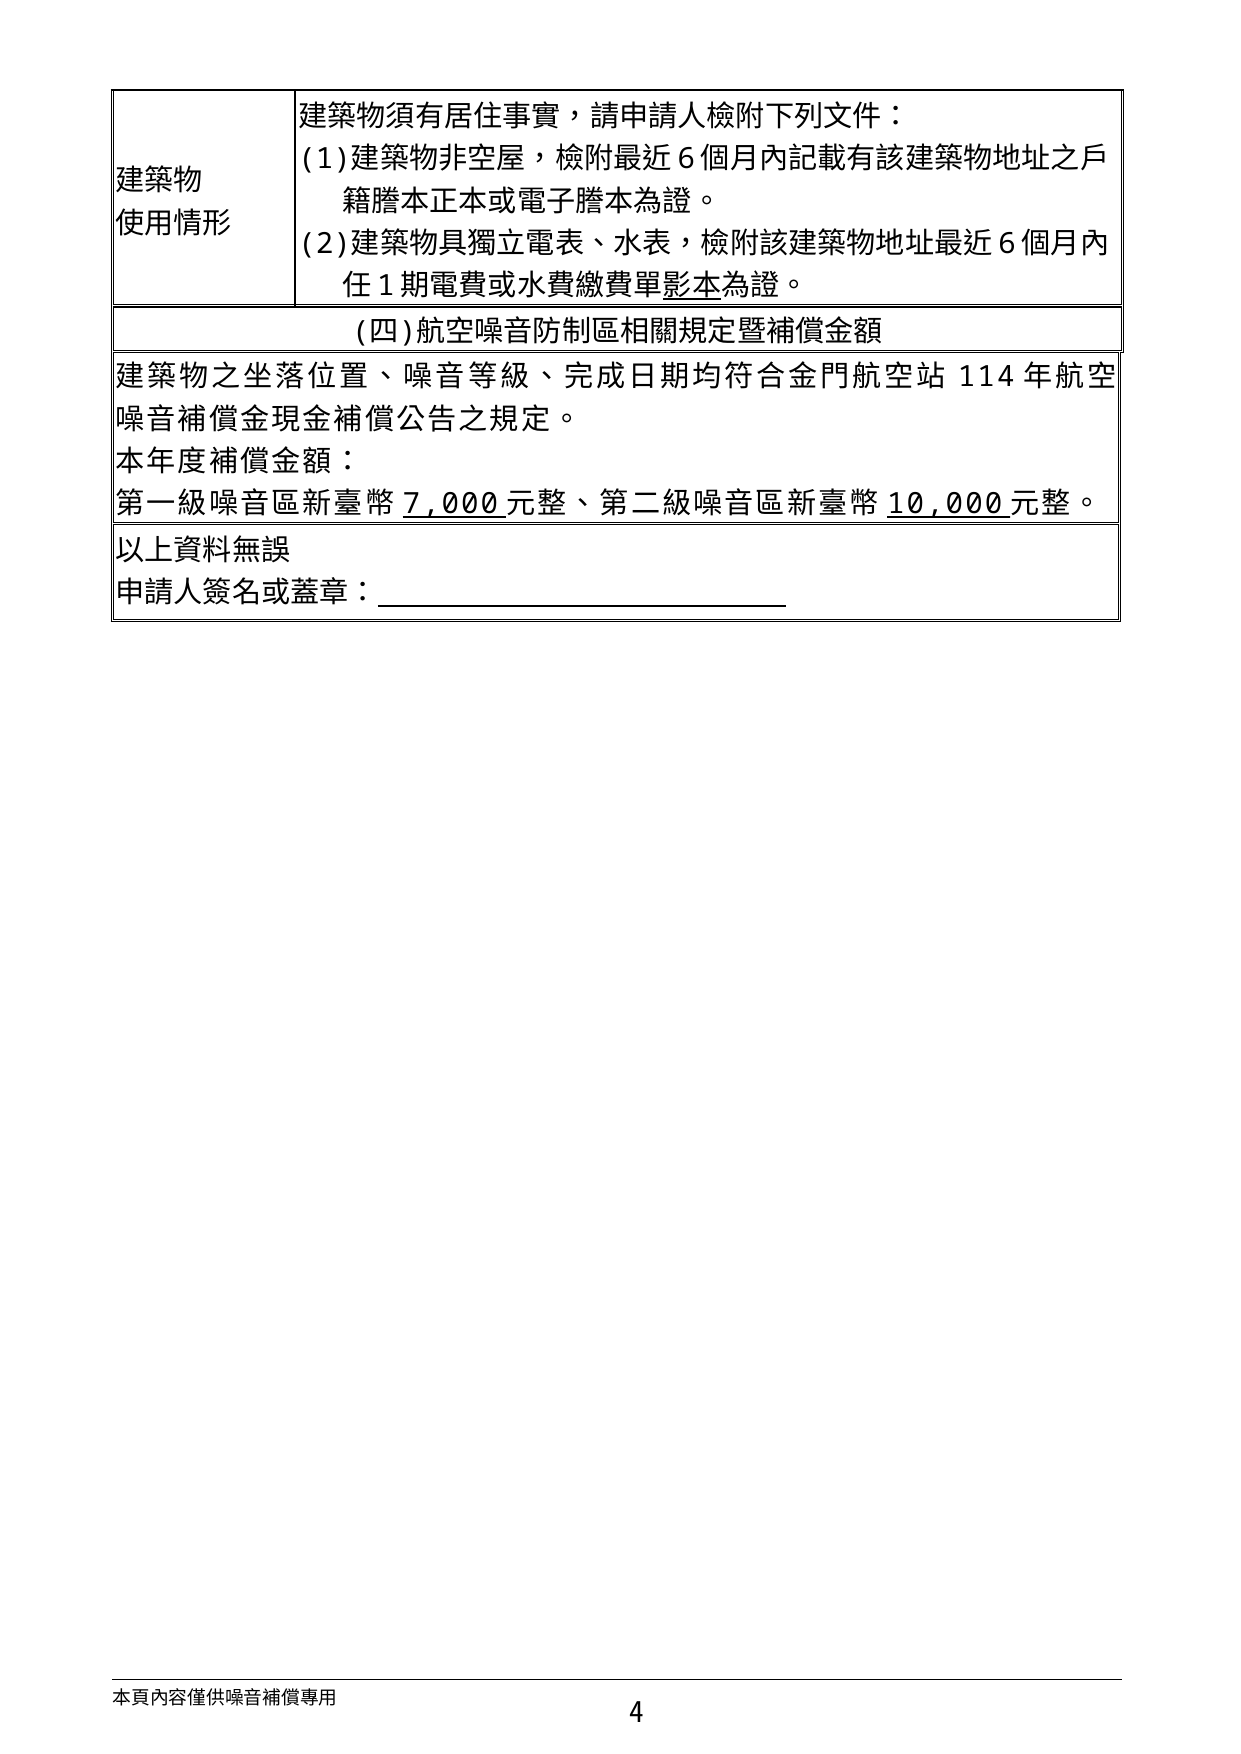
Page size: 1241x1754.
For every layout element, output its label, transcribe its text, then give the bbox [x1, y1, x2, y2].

table_cell 建築物須有居住事實，請申請人檢附下列文件： (1)建築物非空屋，檢附最近6個月內記載有該建築物地址之戶籍謄本正本或電子謄本為證。 (2)建築物具獨立電表、水表，檢附該建築物地址最近6個月內任1期電費或水費繳費單影本為證。 [296, 91, 1121, 304]
table_cell (四)航空噪音防制區相關規定暨補償金額 [114, 308, 1121, 350]
table_cell 建築物之坐落位置、噪音等級、完成日期均符合金門航空站114年航空噪音補償金現金補償公告之規定。 本年度補償金額： 第一級噪音區新臺幣7,000元整、第二級噪音區新臺幣10,000元整。 [114, 353, 1118, 522]
table_cell 建築物 使用情形 [114, 91, 294, 304]
table_cell 以上資料無誤 申請人簽名或蓋章： [114, 525, 1118, 619]
